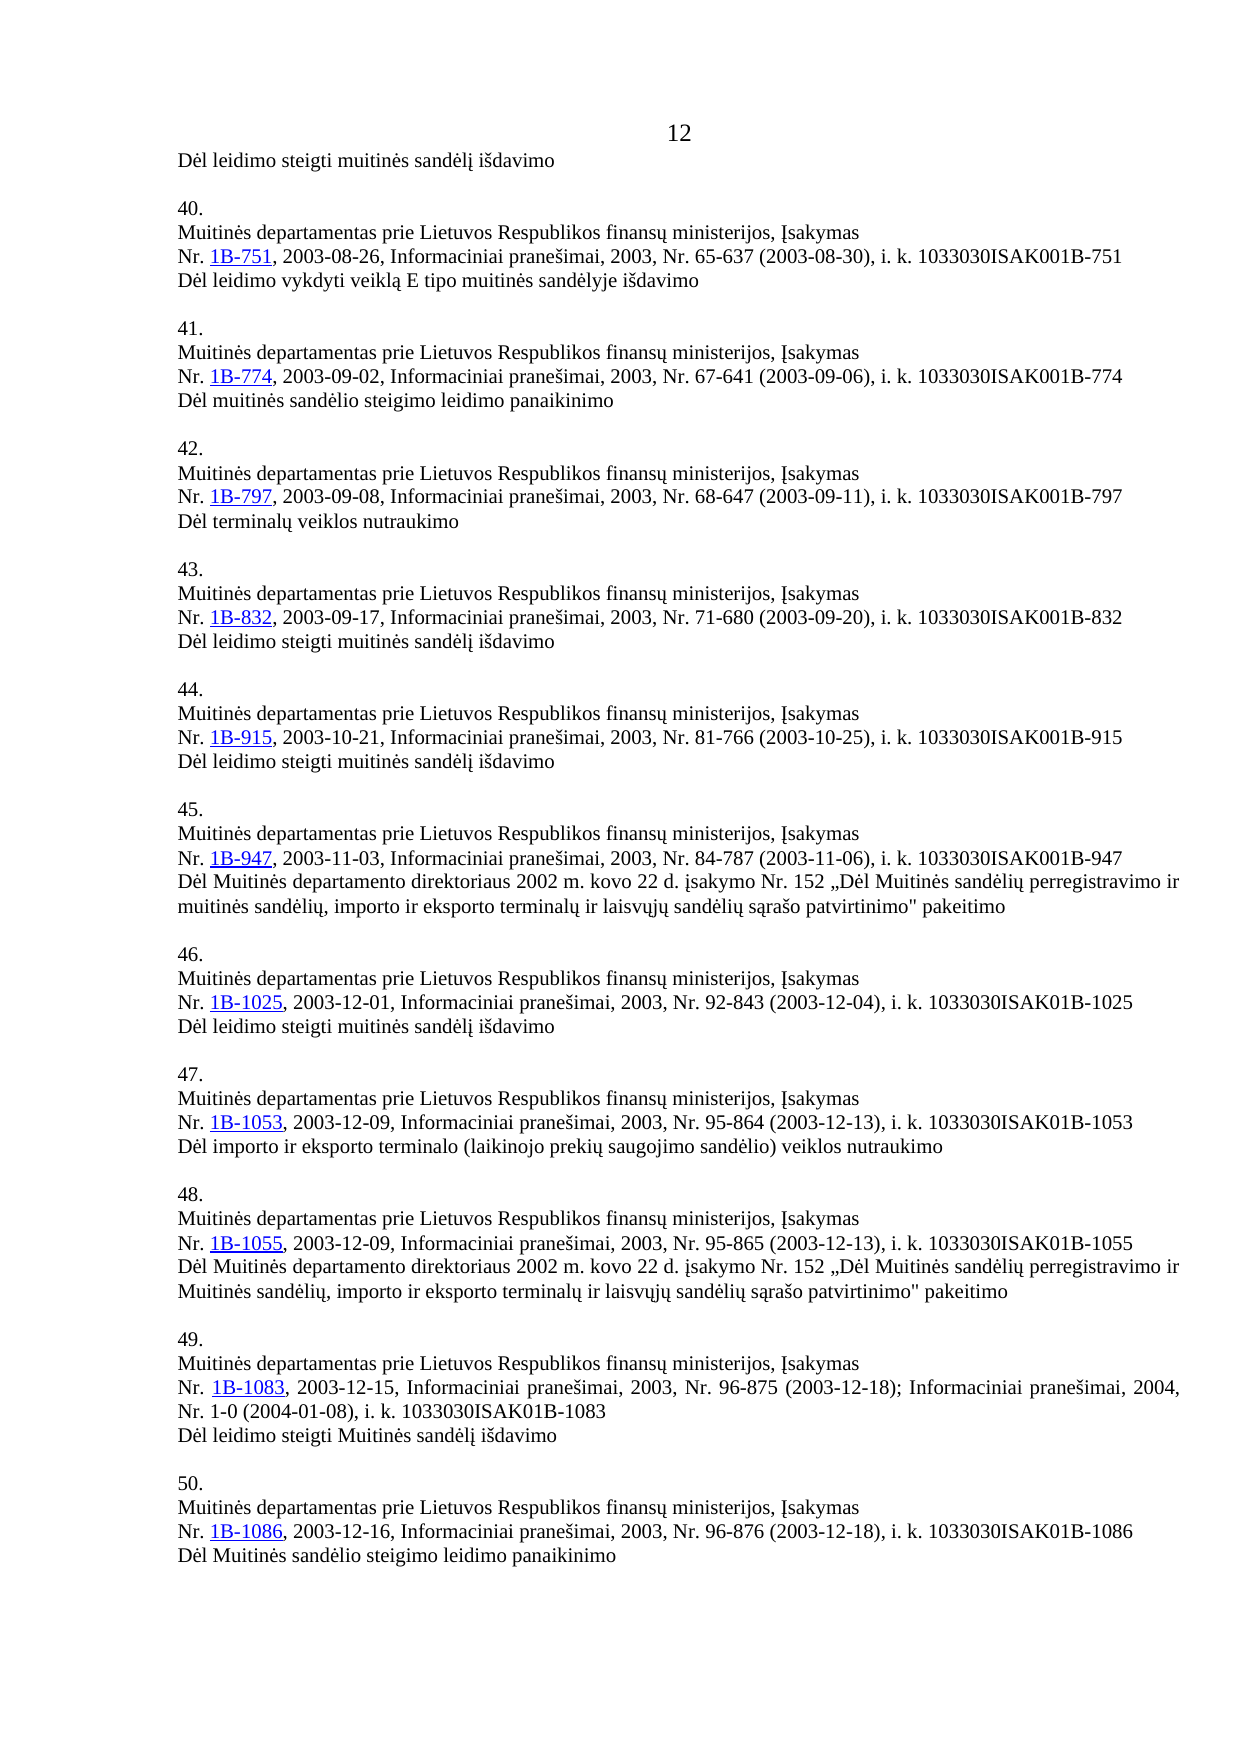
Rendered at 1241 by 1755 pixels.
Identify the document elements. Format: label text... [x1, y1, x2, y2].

text Dėl leidimo vykdyti veiklą E tipo muitinės sandėlyje išdavimo [177, 268, 1181, 292]
text Muitinės departamentas prie Lietuvos Respublikos finansų ministerijos, Įsakymas [177, 1351, 1181, 1375]
text Dėl leidimo steigti muitinės sandėlį išdavimo [177, 148, 1181, 172]
text Muitinės departamentas prie Lietuvos Respublikos finansų ministerijos, Įsakymas [177, 460, 1181, 484]
text Nr. 1B-1025, 2003-12-01, Informaciniai pranešimai, 2003, Nr. 92-843 (2003-12-04), i. k. 1033030ISAK01B-1025 [177, 990, 1181, 1014]
text Dėl Muitinės departamento direktoriaus 2002 m. kovo 22 d. įsakymo Nr. 152 „Dėl Muitinės sandėlių perregistravimo ir muitinės sandėlių, importo ir eksporto terminalų ir laisvųjų sandėlių sąrašo patvirtinimo" pakeitimo [177, 869, 1181, 918]
text Nr. 1B-1053, 2003-12-09, Informaciniai pranešimai, 2003, Nr. 95-864 (2003-12-13), i. k. 1033030ISAK01B-1053 [177, 1110, 1181, 1134]
text Muitinės departamentas prie Lietuvos Respublikos finansų ministerijos, Įsakymas [177, 966, 1181, 990]
text Dėl Muitinės sandėlio steigimo leidimo panaikinimo [177, 1543, 1181, 1567]
text Nr. 1B-1055, 2003-12-09, Informaciniai pranešimai, 2003, Nr. 95-865 (2003-12-13), i. k. 1033030ISAK01B-1055 [177, 1230, 1181, 1254]
text Muitinės departamentas prie Lietuvos Respublikos finansų ministerijos, Įsakymas [177, 340, 1181, 364]
text 48. [177, 1182, 1181, 1206]
text Dėl importo ir eksporto terminalo (laikinojo prekių saugojimo sandėlio) veiklos nutraukimo [177, 1134, 1181, 1158]
text Muitinės departamentas prie Lietuvos Respublikos finansų ministerijos, Įsakymas [177, 821, 1181, 845]
text Muitinės departamentas prie Lietuvos Respublikos finansų ministerijos, Įsakymas [177, 1206, 1181, 1230]
text Muitinės departamentas prie Lietuvos Respublikos finansų ministerijos, Įsakymas [177, 581, 1181, 605]
text Muitinės departamentas prie Lietuvos Respublikos finansų ministerijos, Įsakymas [177, 701, 1181, 725]
text 44. [177, 677, 1181, 701]
text Nr. 1B-832, 2003-09-17, Informaciniai pranešimai, 2003, Nr. 71-680 (2003-09-20), i. k. 1033030ISAK001B-832 [177, 605, 1181, 629]
text Nr. 1B-774, 2003-09-02, Informaciniai pranešimai, 2003, Nr. 67-641 (2003-09-06), i. k. 1033030ISAK001B-774 [177, 364, 1181, 388]
text Nr. 1B-947, 2003-11-03, Informaciniai pranešimai, 2003, Nr. 84-787 (2003-11-06), i. k. 1033030ISAK001B-947 [177, 845, 1181, 869]
text Muitinės departamentas prie Lietuvos Respublikos finansų ministerijos, Įsakymas [177, 1495, 1181, 1519]
text 40. [177, 196, 1181, 220]
text 45. [177, 797, 1181, 821]
text Nr. 1B-1086, 2003-12-16, Informaciniai pranešimai, 2003, Nr. 96-876 (2003-12-18), i. k. 1033030ISAK01B-1086 [177, 1519, 1181, 1543]
text Dėl muitinės sandėlio steigimo leidimo panaikinimo [177, 388, 1181, 412]
text 41. [177, 316, 1181, 340]
text Muitinės departamentas prie Lietuvos Respublikos finansų ministerijos, Įsakymas [177, 1086, 1181, 1110]
text 50. [177, 1471, 1181, 1495]
text Dėl leidimo steigti muitinės sandėlį išdavimo [177, 1014, 1181, 1038]
text 49. [177, 1327, 1181, 1351]
text 47. [177, 1062, 1181, 1086]
text Nr. 1B-915, 2003-10-21, Informaciniai pranešimai, 2003, Nr. 81-766 (2003-10-25), i. k. 1033030ISAK001B-915 [177, 725, 1181, 749]
text 46. [177, 942, 1181, 966]
text Nr. 1B-797, 2003-09-08, Informaciniai pranešimai, 2003, Nr. 68-647 (2003-09-11), i. k. 1033030ISAK001B-797 [177, 484, 1181, 508]
text Nr. 1B-751, 2003-08-26, Informaciniai pranešimai, 2003, Nr. 65-637 (2003-08-30), i. k. 1033030ISAK001B-751 [177, 244, 1181, 268]
text Dėl leidimo steigti muitinės sandėlį išdavimo [177, 629, 1181, 653]
text Dėl Muitinės departamento direktoriaus 2002 m. kovo 22 d. įsakymo Nr. 152 „Dėl Muitinės sandėlių perregistravimo ir Muitinės sandėlių, importo ir eksporto terminalų ir laisvųjų sandėlių sąrašo patvirtinimo" pakeitimo [177, 1254, 1181, 1303]
text Muitinės departamentas prie Lietuvos Respublikos finansų ministerijos, Įsakymas [177, 220, 1181, 244]
text 43. [177, 557, 1181, 581]
text 42. [177, 436, 1181, 460]
text Nr. 1B-1083, 2003-12-15, Informaciniai pranešimai, 2003, Nr. 96-875 (2003-12-18); Informaciniai pranešimai, 2004, Nr. 1-0 (2004-01-08), i. k. 1033030ISAK01B-1083 [177, 1375, 1181, 1423]
text Dėl terminalų veiklos nutraukimo [177, 508, 1181, 533]
text Dėl leidimo steigti muitinės sandėlį išdavimo [177, 749, 1181, 773]
text Dėl leidimo steigti Muitinės sandėlį išdavimo [177, 1423, 1181, 1447]
